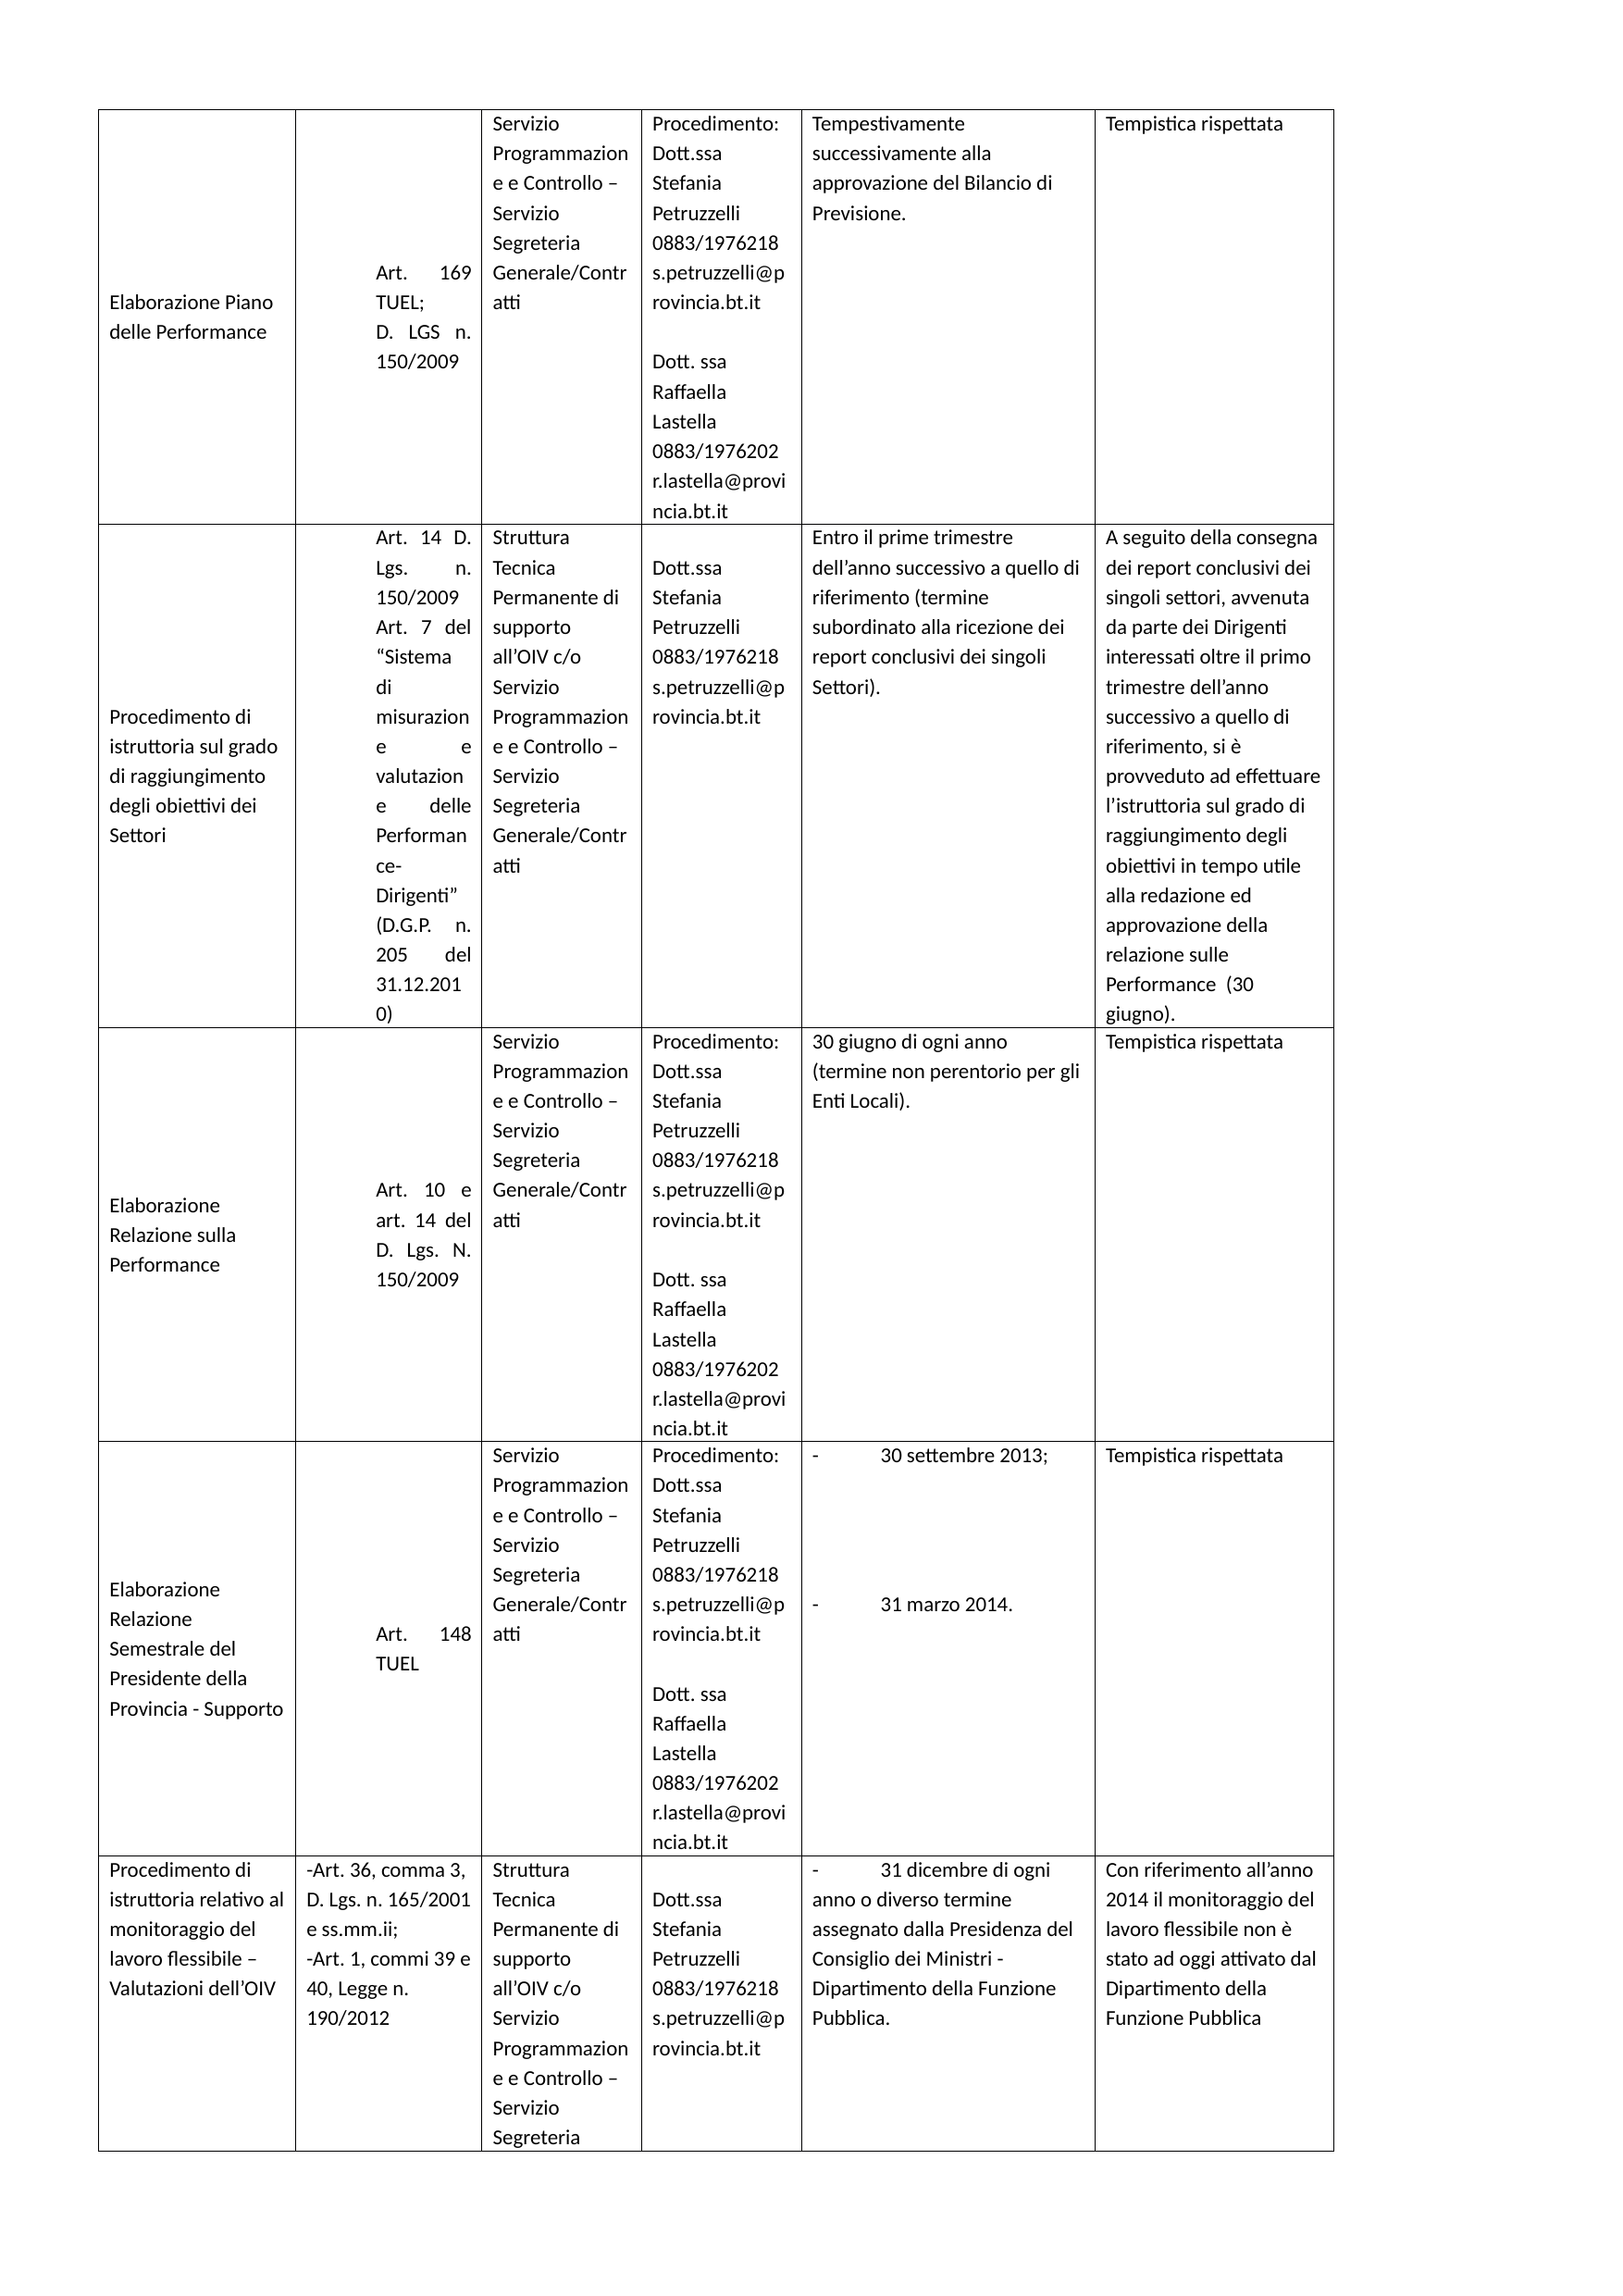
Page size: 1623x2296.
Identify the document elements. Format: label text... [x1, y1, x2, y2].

table_cell Struttura Tecnica Permanente di supporto all’OIV c/o Servizio Programmazione e Controllo – Servizio Segreteria Generale/Contratti [482, 525, 641, 1027]
table_cell Art. 148 TUEL [296, 1442, 481, 1855]
table_cell Tempistica rispettata [1096, 1442, 1333, 1855]
table_cell Servizio Programmazione e Controllo – Servizio Segreteria Generale/Contratti [482, 110, 641, 524]
table_cell Elaborazione Piano delle Performance [99, 110, 295, 524]
table_cell - 30 settembre 2013; - 31 marzo 2014. [802, 1442, 1095, 1855]
table_cell Art. 169 TUEL; D. LGS n. 150/2009 [296, 110, 481, 524]
table_cell 30 giugno di ogni anno (termine non perentorio per gli Enti Locali). [802, 1028, 1095, 1441]
table_cell Dott.ssa Stefania Petruzzelli 0883/1976218 s.petruzzelli@provincia.bt.it [642, 525, 801, 1027]
table_cell - 31 dicembre di ogni anno o diverso termine assegnato dalla Presidenza del Consiglio dei Ministri - Dipartimento della Funzione Pubblica. [802, 1856, 1095, 2150]
table_cell Tempistica rispettata [1096, 110, 1333, 524]
table_cell Procedimento: Dott.ssa Stefania Petruzzelli 0883/1976218 s.petruzzelli@provincia.bt.it Dott. ssa Raffaella Lastella 0883/1976202 r.lastella@provincia.bt.it [642, 1028, 801, 1441]
table_cell Servizio Programmazione e Controllo – Servizio Segreteria Generale/Contratti [482, 1028, 641, 1441]
table_cell Servizio Programmazione e Controllo – Servizio Segreteria Generale/Contratti [482, 1442, 641, 1855]
table_cell A seguito della consegna dei report conclusivi dei singoli settori, avvenuta da parte dei Dirigenti interessati oltre il primo trimestre dell’anno successivo a quello di riferimento, si è provveduto ad effettuare l’istruttoria sul grado di raggiungimento degli obiettivi in tempo utile alla redazione ed approvazione della relazione sulle Performance (30 giugno). [1096, 525, 1333, 1027]
table_cell Struttura Tecnica Permanente di supporto all’OIV c/o Servizio Programmazione e Controllo – Servizio Segreteria [482, 1856, 641, 2150]
table_cell Art. 14 D. Lgs. n. 150/2009 Art. 7 del “Sistema di misurazione e valutazione delle Performance- Dirigenti” (D.G.P. n. 205 del 31.12.2010) [296, 525, 481, 1027]
table_cell Entro il prime trimestre dell’anno successivo a quello di riferimento (termine subordinato alla ricezione dei report conclusivi dei singoli Settori). [802, 525, 1095, 1027]
table_cell -Art. 36, comma 3, D. Lgs. n. 165/2001 e ss.mm.ii; -Art. 1, commi 39 e 40, Legge n. 190/2012 [296, 1856, 481, 2150]
table_cell Procedimento di istruttoria relativo al monitoraggio del lavoro flessibile – Valutazioni dell’OIV [99, 1856, 295, 2150]
table_cell Tempistica rispettata [1096, 1028, 1333, 1441]
table_cell Tempestivamente successivamente alla approvazione del Bilancio di Previsione. [802, 110, 1095, 524]
table_cell Elaborazione Relazione sulla Performance [99, 1028, 295, 1441]
table_cell Procedimento di istruttoria sul grado di raggiungimento degli obiettivi dei Settori [99, 525, 295, 1027]
table_cell Elaborazione Relazione Semestrale del Presidente della Provincia - Supporto [99, 1442, 295, 1855]
table_cell Procedimento: Dott.ssa Stefania Petruzzelli 0883/1976218 s.petruzzelli@provincia.bt.it Dott. ssa Raffaella Lastella 0883/1976202 r.lastella@provincia.bt.it [642, 1442, 801, 1855]
table_cell Dott.ssa Stefania Petruzzelli 0883/1976218 s.petruzzelli@provincia.bt.it [642, 1856, 801, 2150]
table_cell Con riferimento all’anno 2014 il monitoraggio del lavoro flessibile non è stato ad oggi attivato dal Dipartimento della Funzione Pubblica [1096, 1856, 1333, 2150]
table_cell Art. 10 e art. 14 del D. Lgs. N. 150/2009 [296, 1028, 481, 1441]
table_cell Procedimento: Dott.ssa Stefania Petruzzelli 0883/1976218 s.petruzzelli@provincia.bt.it Dott. ssa Raffaella Lastella 0883/1976202 r.lastella@provincia.bt.it [642, 110, 801, 524]
